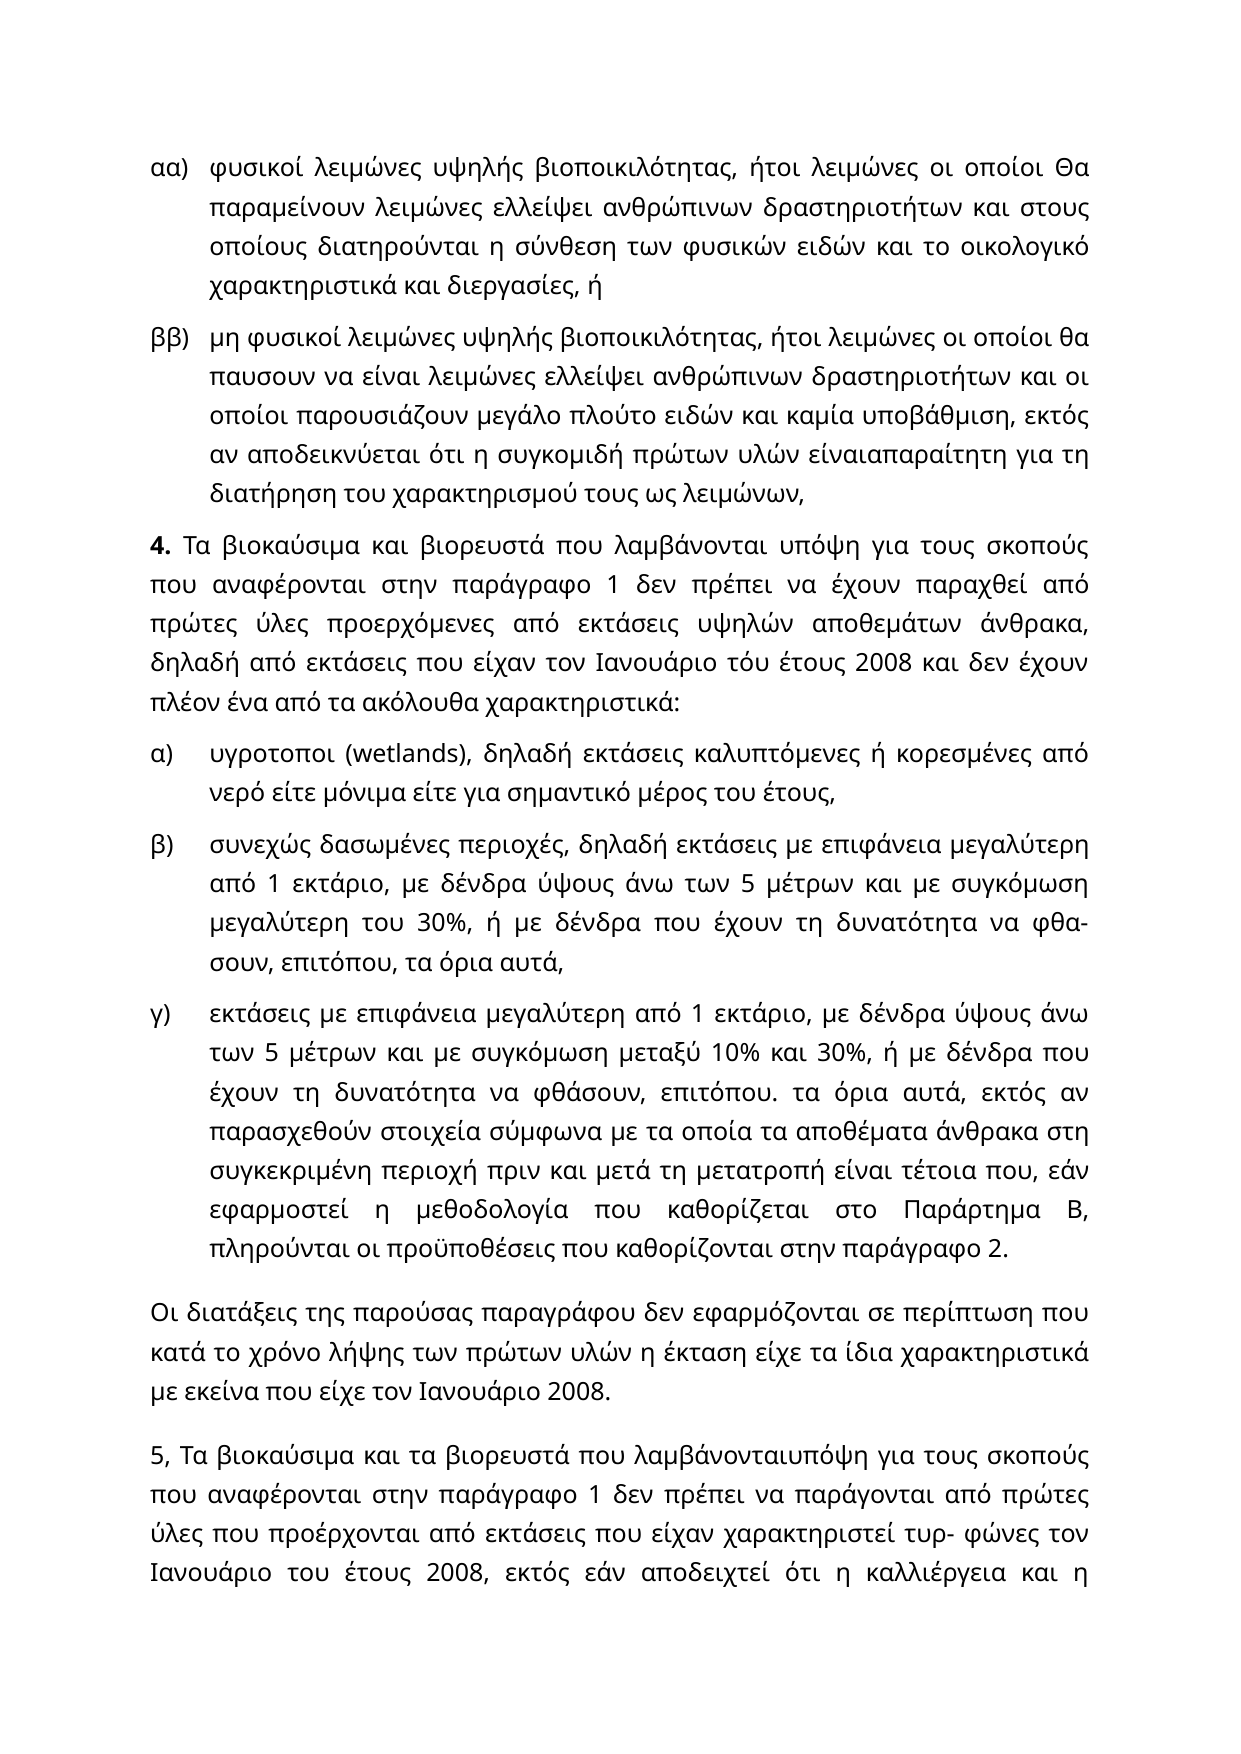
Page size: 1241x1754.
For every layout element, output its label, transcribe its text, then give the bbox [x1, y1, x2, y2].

text 4. Τα βιοκαύσιμα και βιορευστά που λαμβάνονται υπόψη για τους σκοπούς που αναφέρονται στην παράγραφο 1 δεν πρέπει να έχουν παραχθεί από πρώτες ύλες προερχόμενες από εκτάσεις υψηλών αποθεμάτων άνθρακα, δηλαδή από εκτάσεις που είχαν τον Ιανουάριο τόυ έτους 2008 και δεν έχουν πλέον ένα από τα ακόλουθα χαρακτηριστικά: [150, 527, 1090, 718]
list α) υγροτοποι (wetlands), δηλαδή εκτάσεις καλυπτόμενες ή κορεσμένες από νερό είτε μόνιμα είτε για σημαντικό μέρος του έτους, [150, 736, 1090, 809]
list ββ) μη φυσικοί λειμώνες υψηλής βιοποικιλότητας, ήτοι λειμώνες οι οποίοι θα παυσουν να είναι λειμώνες ελλείψει ανθρώπινων δραστηριοτήτων και οι οποίοι παρουσιάζουν μεγάλο πλούτο ειδών και καμία υποβάθμιση, εκτός αν αποδεικνύεται ότι η συγκομιδή πρώτων υλών είναιαπαραίτητη για τη διατήρηση του χαρακτηρισμού τους ως λειμώνων, [150, 319, 1090, 510]
list β) συνεχώς δασωμένες περιοχές, δηλαδή εκτάσεις με επιφάνεια μεγαλύτερη από 1 εκτάριο, με δένδρα ύψους άνω των 5 μέτρων και με συγκόμωση μεγαλύτερη του 30%, ή με δένδρα που έχουν τη δυνατότητα να φθα- σουν, επιτόπου, τα όρια αυτά, [150, 827, 1090, 978]
list αα) φυσικοί λειμώνες υψηλής βιοποικιλότητας, ήτοι λειμώνες οι οποίοι Θα παραμείνουν λειμώνες ελλείψει ανθρώπινων δραστηριοτήτων και στους οποίους διατηρούνται η σύνθεση των φυσικών ειδών και το οικολογικό χαρακτηριστικά και διεργασίες, ή [150, 150, 1090, 302]
list γ) εκτάσεις με επιφάνεια μεγαλύτερη από 1 εκτάριο, με δένδρα ύψους άνω των 5 μέτρων και με συγκόμωση μεταξύ 10% και 30%, ή με δένδρα που έχουν τη δυνατότητα να φθάσουν, επιτόπου. τα όρια αυτά, εκτός αν παρασχεθούν στοιχεία σύμφωνα με τα οποία τα αποθέματα άνθρακα στη συγκεκριμένη περιοχή πριν και μετά τη μετατροπή είναι τέτοια που, εάν εφαρμοστεί η μεθοδολογία που καθορίζεται στο Παράρτημα Β, πληρούνται οι προϋποθέσεις που καθορίζονται στην παράγραφο 2. [150, 996, 1090, 1265]
text 5, Τα βιοκαύσιμα και τα βιορευστά που λαμβάνονταιυπόψη για τους σκοπούς που αναφέρονται στην παράγραφο 1 δεν πρέπει να παράγονται από πρώτες ύλες που προέρχονται από εκτάσεις που είχαν χαρακτηριστεί τυρ- φώνες τον Ιανουάριο του έτους 2008, εκτός εάν αποδειχτεί ότι η καλλιέργεια και η [150, 1437, 1090, 1589]
text Οι διατάξεις της παρούσας παραγράφου δεν εφαρμόζονται σε περίπτωση που κατά το χρόνο λήψης των πρώτων υλών η έκταση είχε τα ίδια χαρακτηριστικά με εκείνα που είχε τον Ιανουάριο 2008. [150, 1295, 1090, 1407]
